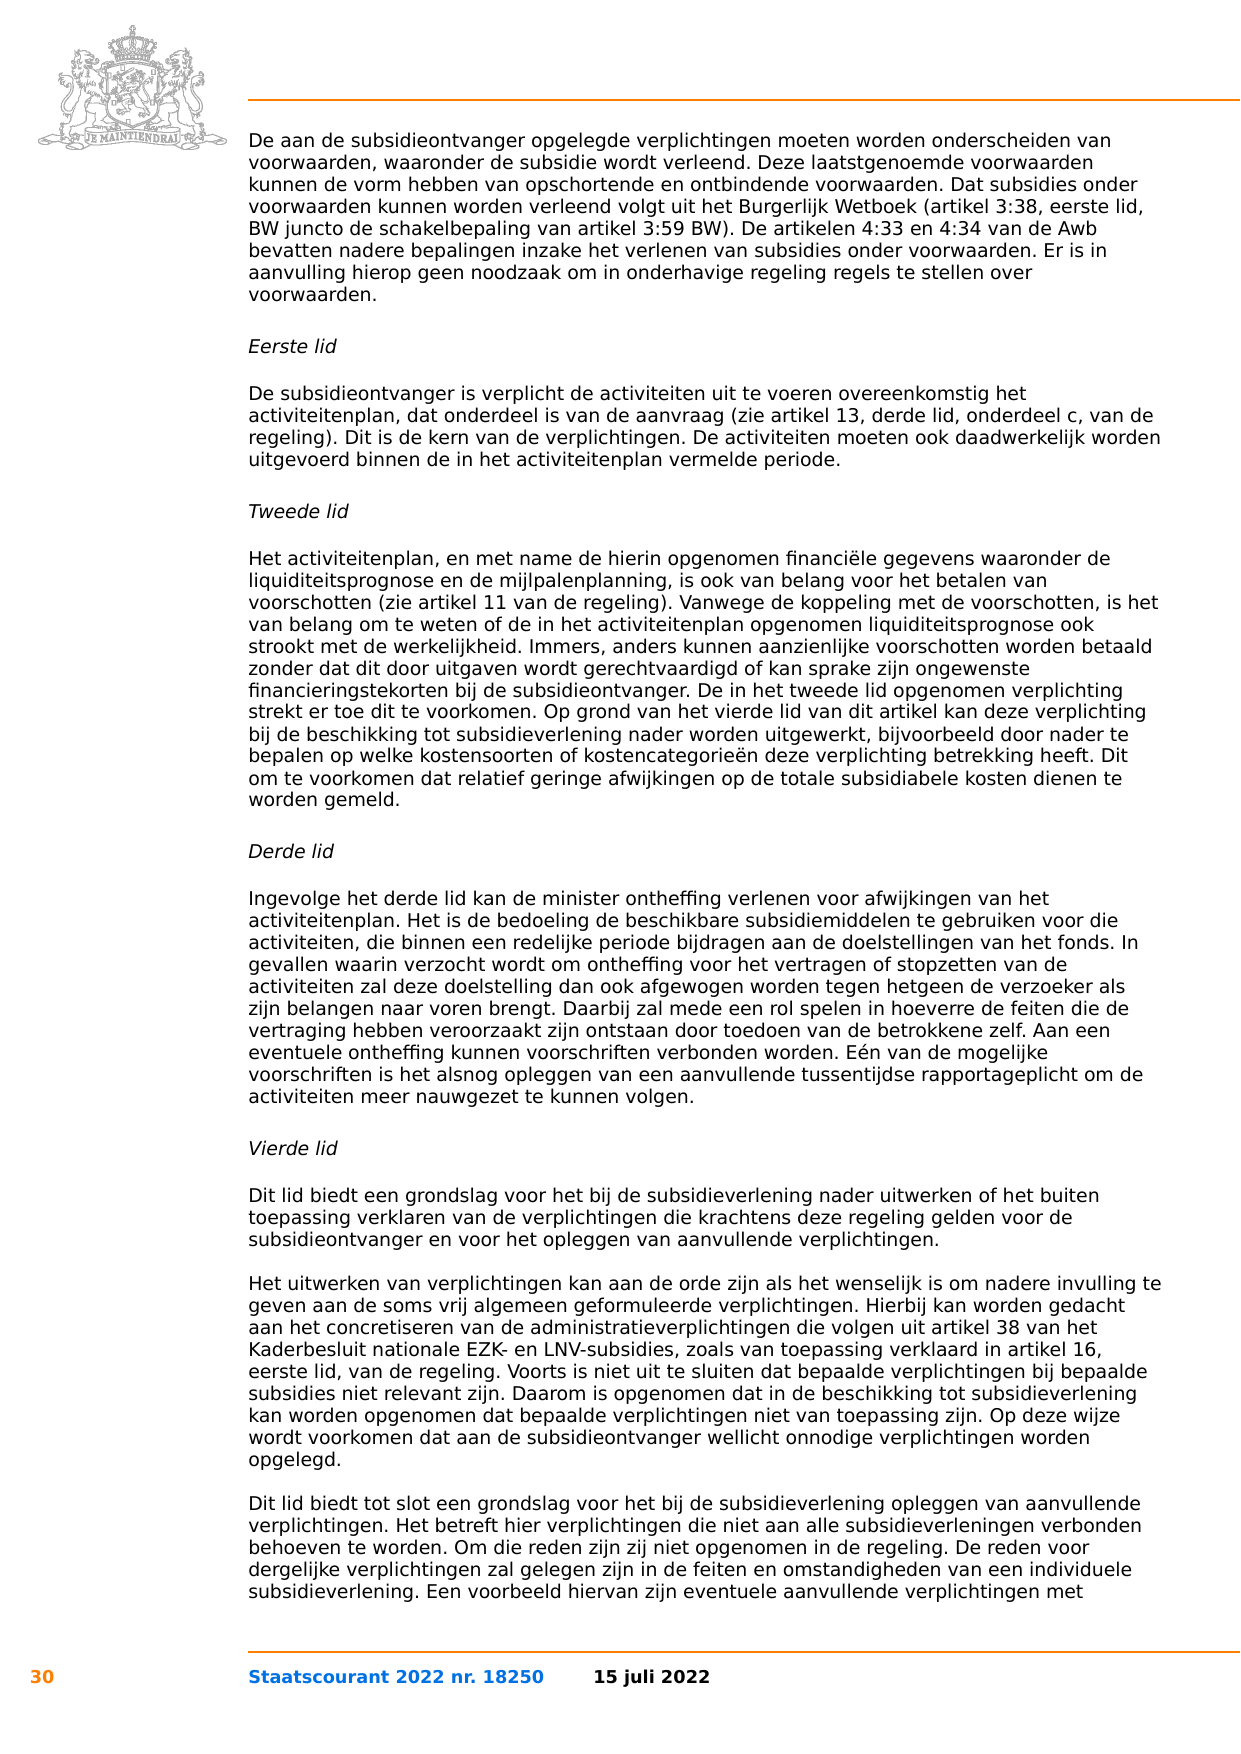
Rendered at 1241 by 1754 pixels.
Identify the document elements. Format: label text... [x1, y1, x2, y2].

text Het activiteitenplan, en met name de hierin opgenomen financiële gegevens waaronder de liquiditeitsprognose en de mijlpalenplanning, is ook van belang voor het betalen van voorschotten (zie artikel 11 van de regeling). Vanwege de koppeling met de voorschotten, is het van belang om te weten of de in het activiteitenplan opgenomen liquiditeitsprognose ook strookt met de werkelijkheid. Immers, anders kunnen aanzienlijke voorschotten worden betaald zonder dat dit door uitgaven wordt gerechtvaardigd of kan sprake zijn ongewenste financieringstekorten bij de subsidieontvanger. De in het tweede lid opgenomen verplichting strekt er toe dit te voorkomen. Op grond van het vierde lid van dit artikel kan deze verplichting bij de beschikking tot subsidieverlening nader worden uitgewerkt, bijvoorbeeld door nader te bepalen op welke kostensoorten of kostencategorieën deze verplichting betrekking heeft. Dit om te voorkomen dat relatief geringe afwijkingen op de totale subsidiabele kosten dienen te worden gemeld. [248, 548, 1163, 811]
text Dit lid biedt tot slot een grondslag voor het bij de subsidieverlening opleggen van aanvullende verplichtingen. Het betreft hier verplichtingen die niet aan alle subsidieverleningen verbonden behoeven te worden. Om die reden zijn zij niet opgenomen in de regeling. De reden voor dergelijke verplichtingen zal gelegen zijn in de feiten en omstandigheden van een individuele subsidieverlening. Een voorbeeld hiervan zijn eventuele aanvullende verplichtingen met [248, 1493, 1163, 1602]
text De subsidieontvanger is verplicht de activiteiten uit te voeren overeenkomstig het activiteitenplan, dat onderdeel is van de aanvraag (zie artikel 13, derde lid, onderdeel c, van de regeling). Dit is de kern van de verplichtingen. De activiteiten moeten ook daadwerkelijk worden uitgevoerd binnen de in het activiteitenplan vermelde periode. [248, 383, 1163, 471]
text Ingevolge het derde lid kan de minister ontheffing verlenen voor afwijkingen van het activiteitenplan. Het is de bedoeling de beschikbare subsidiemiddelen te gebruiken voor die activiteiten, die binnen een redelijke periode bijdragen aan de doelstellingen van het fonds. In gevallen waarin verzocht wordt om ontheffing voor het vertragen of stopzetten van de activiteiten zal deze doelstelling dan ook afgewogen worden tegen hetgeen de verzoeker als zijn belangen naar voren brengt. Daarbij zal mede een rol spelen in hoeverre de feiten die de vertraging hebben veroorzaakt zijn ontstaan door toedoen van de betrokkene zelf. Aan een eventuele ontheffing kunnen voorschriften verbonden worden. Eén van de mogelijke voorschriften is het alsnog opleggen van een aanvullende tussentijdse rapportageplicht om de activiteiten meer nauwgezet te kunnen volgen. [248, 888, 1163, 1108]
text De aan de subsidieontvanger opgelegde verplichtingen moeten worden onderscheiden van voorwaarden, waaronder de subsidie wordt verleend. Deze laatstgenoemde voorwaarden kunnen de vorm hebben van opschortende en ontbindende voorwaarden. Dat subsidies onder voorwaarden kunnen worden verleend volgt uit het Burgerlijk Wetboek (artikel 3:38, eerste lid, BW juncto de schakelbepaling van artikel 3:59 BW). De artikelen 4:33 en 4:34 van de Awb bevatten nadere bepalingen inzake het verlenen van subsidies onder voorwaarden. Er is in aanvulling hierop geen noodzaak om in onderhavige regeling regels te stellen over voorwaarden. [248, 130, 1163, 306]
subtitle Tweede lid [248, 501, 1163, 523]
picture [38, 25, 227, 150]
text Het uitwerken van verplichtingen kan aan de orde zijn als het wenselijk is om nadere invulling te geven aan de soms vrij algemeen geformuleerde verplichtingen. Hierbij kan worden gedacht aan het concretiseren van de administratieverplichtingen die volgen uit artikel 38 van het Kaderbesluit nationale EZK- en LNV-subsidies, zoals van toepassing verklaard in artikel 16, eerste lid, van de regeling. Voorts is niet uit te sluiten dat bepaalde verplichtingen bij bepaalde subsidies niet relevant zijn. Daarom is opgenomen dat in de beschikking tot subsidieverlening kan worden opgenomen dat bepaalde verplichtingen niet van toepassing zijn. Op deze wijze wordt voorkomen dat aan de subsidieontvanger wellicht onnodige verplichtingen worden opgelegd. [248, 1273, 1163, 1471]
subtitle Vierde lid [248, 1138, 1163, 1160]
subtitle Derde lid [248, 841, 1163, 863]
subtitle Eerste lid [248, 336, 1163, 358]
text Dit lid biedt een grondslag voor het bij de subsidieverlening nader uitwerken of het buiten toepassing verklaren van de verplichtingen die krachtens deze regeling gelden voor de subsidieontvanger en voor het opleggen van aanvullende verplichtingen. [248, 1185, 1163, 1251]
